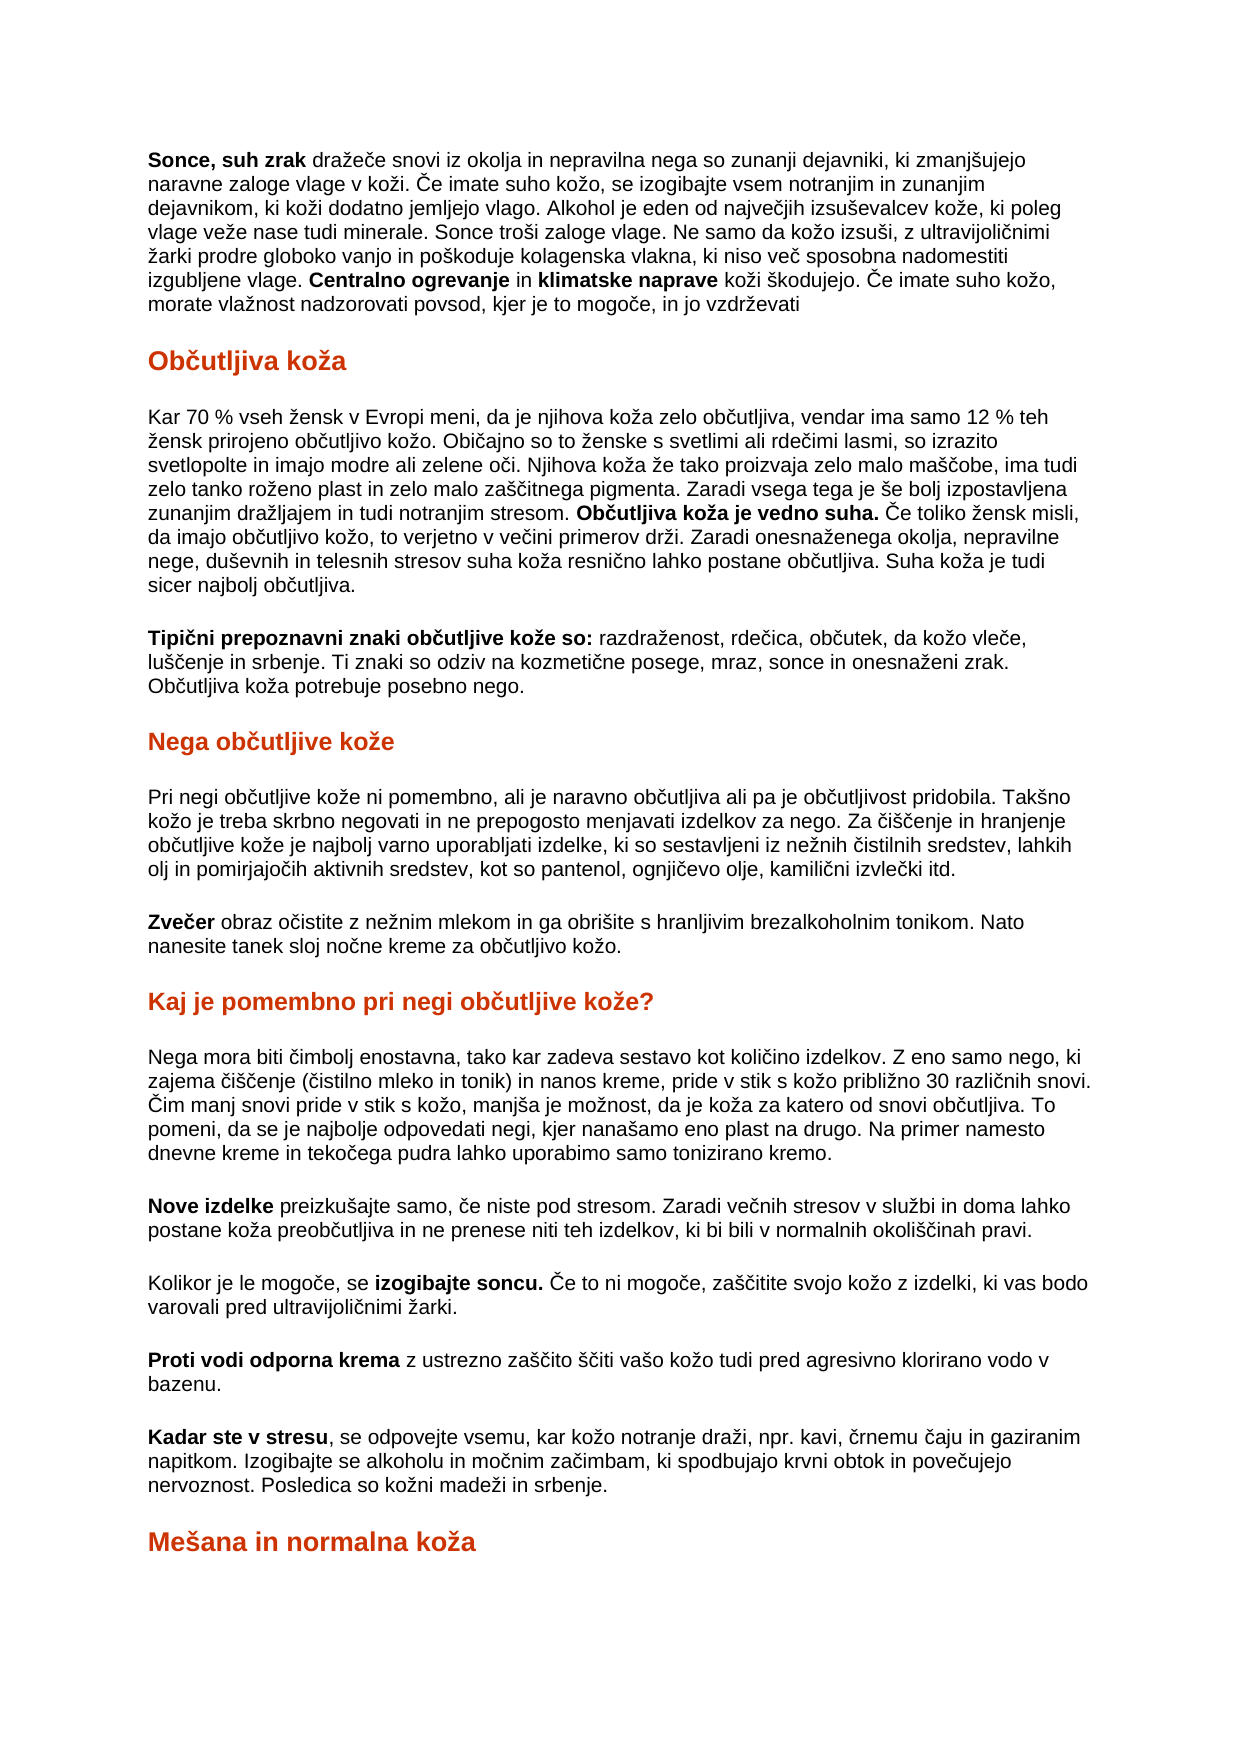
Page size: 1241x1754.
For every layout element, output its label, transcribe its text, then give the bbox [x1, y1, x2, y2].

text Kolikor je le mogoče, se izogibajte soncu. Če to ni mogoče, zaščitite svojo kožo z izdelki, ki vas bodo varovali pred ultravijoličnimi žarki. [148, 1271, 1093, 1319]
text Pri negi občutljive kože ni pomembno, ali je naravno občutljiva ali pa je občutljivost pridobila. Takšno kožo je treba skrbno negovati in ne prepogosto menjavati izdelkov za nego. Za čiščenje in hranjenje občutljive kože je najbolj varno uporabljati izdelke, ki so sestavljeni iz nežnih čistilnih sredstev, lahkih olj in pomirjajočih aktivnih sredstev, kot so pantenol, ognjičevo olje, kamilični izvlečki itd. [148, 785, 1093, 881]
text Tipični prepoznavni znaki občutljive kože so: razdraženost, rdečica, občutek, da kožo vleče, luščenje in srbenje. Ti znaki so odziv na kozmetične posege, mraz, sonce in onesnaženi zrak. Občutljiva koža potrebuje posebno nego. [148, 626, 1093, 698]
text Sonce, suh zrak dražeče snovi iz okolja in nepravilna nega so zunanji dejavniki, ki zmanjšujejo naravne zaloge vlage v koži. Če imate suho kožo, se izogibajte vsem notranjim in zunanjim dejavnikom, ki koži dodatno jemljejo vlago. Alkohol je eden od največjih izsuševalcev kože, ki poleg vlage veže nase tudi minerale. Sonce troši zaloge vlage. Ne samo da kožo izsuši, z ultravijoličnimi žarki prodre globoko vanjo in poškoduje kolagenska vlakna, ki niso več sposobna nadomestiti izgubljene vlage. Centralno ogrevanje in klimatske naprave koži škodujejo. Če imate suho kožo, morate vlažnost nadzorovati povsod, kjer je to mogoče, in jo vzdrževati [148, 148, 1093, 315]
text Proti vodi odporna krema z ustrezno zaščito ščiti vašo kožo tudi pred agresivno klorirano vodo v bazenu. [148, 1348, 1093, 1396]
text Zvečer obraz očistite z nežnim mlekom in ga obrišite s hranljivim brezalkoholnim tonikom. Nato nanesite tanek sloj nočne kreme za občutljivo kožo. [148, 910, 1093, 958]
subtitle Nega občutljive kože [148, 727, 1093, 756]
text Nega mora biti čimbolj enostavna, tako kar zadeva sestavo kot količino izdelkov. Z eno samo nego, ki zajema čiščenje (čistilno mleko in tonik) in nanos kreme, pride v stik s kožo približno 30 različnih snovi. Čim manj snovi pride v stik s kožo, manjša je možnost, da je koža za katero od snovi občutljiva. To pomeni, da se je najbolje odpovedati negi, kjer nanašamo eno plast na drugo. Na primer namesto dnevne kreme in tekočega pudra lahko uporabimo samo tonizirano kremo. [148, 1045, 1093, 1164]
subtitle Kaj je pomembno pri negi občutljive kože? [148, 987, 1093, 1016]
text Nove izdelke preizkušajte samo, če niste pod stresom. Zaradi večnih stresov v službi in doma lahko postane koža preobčutljiva in ne prenese niti teh izdelkov, ki bi bili v normalnih okoliščinah pravi. [148, 1194, 1093, 1242]
subtitle Občutljiva koža [148, 344, 1093, 376]
subtitle Mešana in normalna koža [148, 1526, 1093, 1557]
text Kadar ste v stresu, se odpovejte vsemu, kar kožo notranje draži, npr. kavi, črnemu čaju in gaziranim napitkom. Izogibajte se alkoholu in močnim začimbam, ki spodbujajo krvni obtok in povečujejo nervoznost. Posledica so kožni madeži in srbenje. [148, 1425, 1093, 1497]
text Kar 70 % vseh žensk v Evropi meni, da je njihova koža zelo občutljiva, vendar ima samo 12 % teh žensk prirojeno občutljivo kožo. Običajno so to ženske s svetlimi ali rdečimi lasmi, so izrazito svetlopolte in imajo modre ali zelene oči. Njihova koža že tako proizvaja zelo malo maščobe, ima tudi zelo tanko roženo plast in zelo malo zaščitnega pigmenta. Zaradi vsega tega je še bolj izpostavljena zunanjim dražljajem in tudi notranjim stresom. Občutljiva koža je vedno suha. Če toliko žensk misli, da imajo občutljivo kožo, to verjetno v večini primerov drži. Zaradi onesnaženega okolja, nepravilne nege, duševnih in telesnih stresov suha koža resnično lahko postane občutljiva. Suha koža je tudi sicer najbolj občutljiva. [148, 405, 1093, 597]
